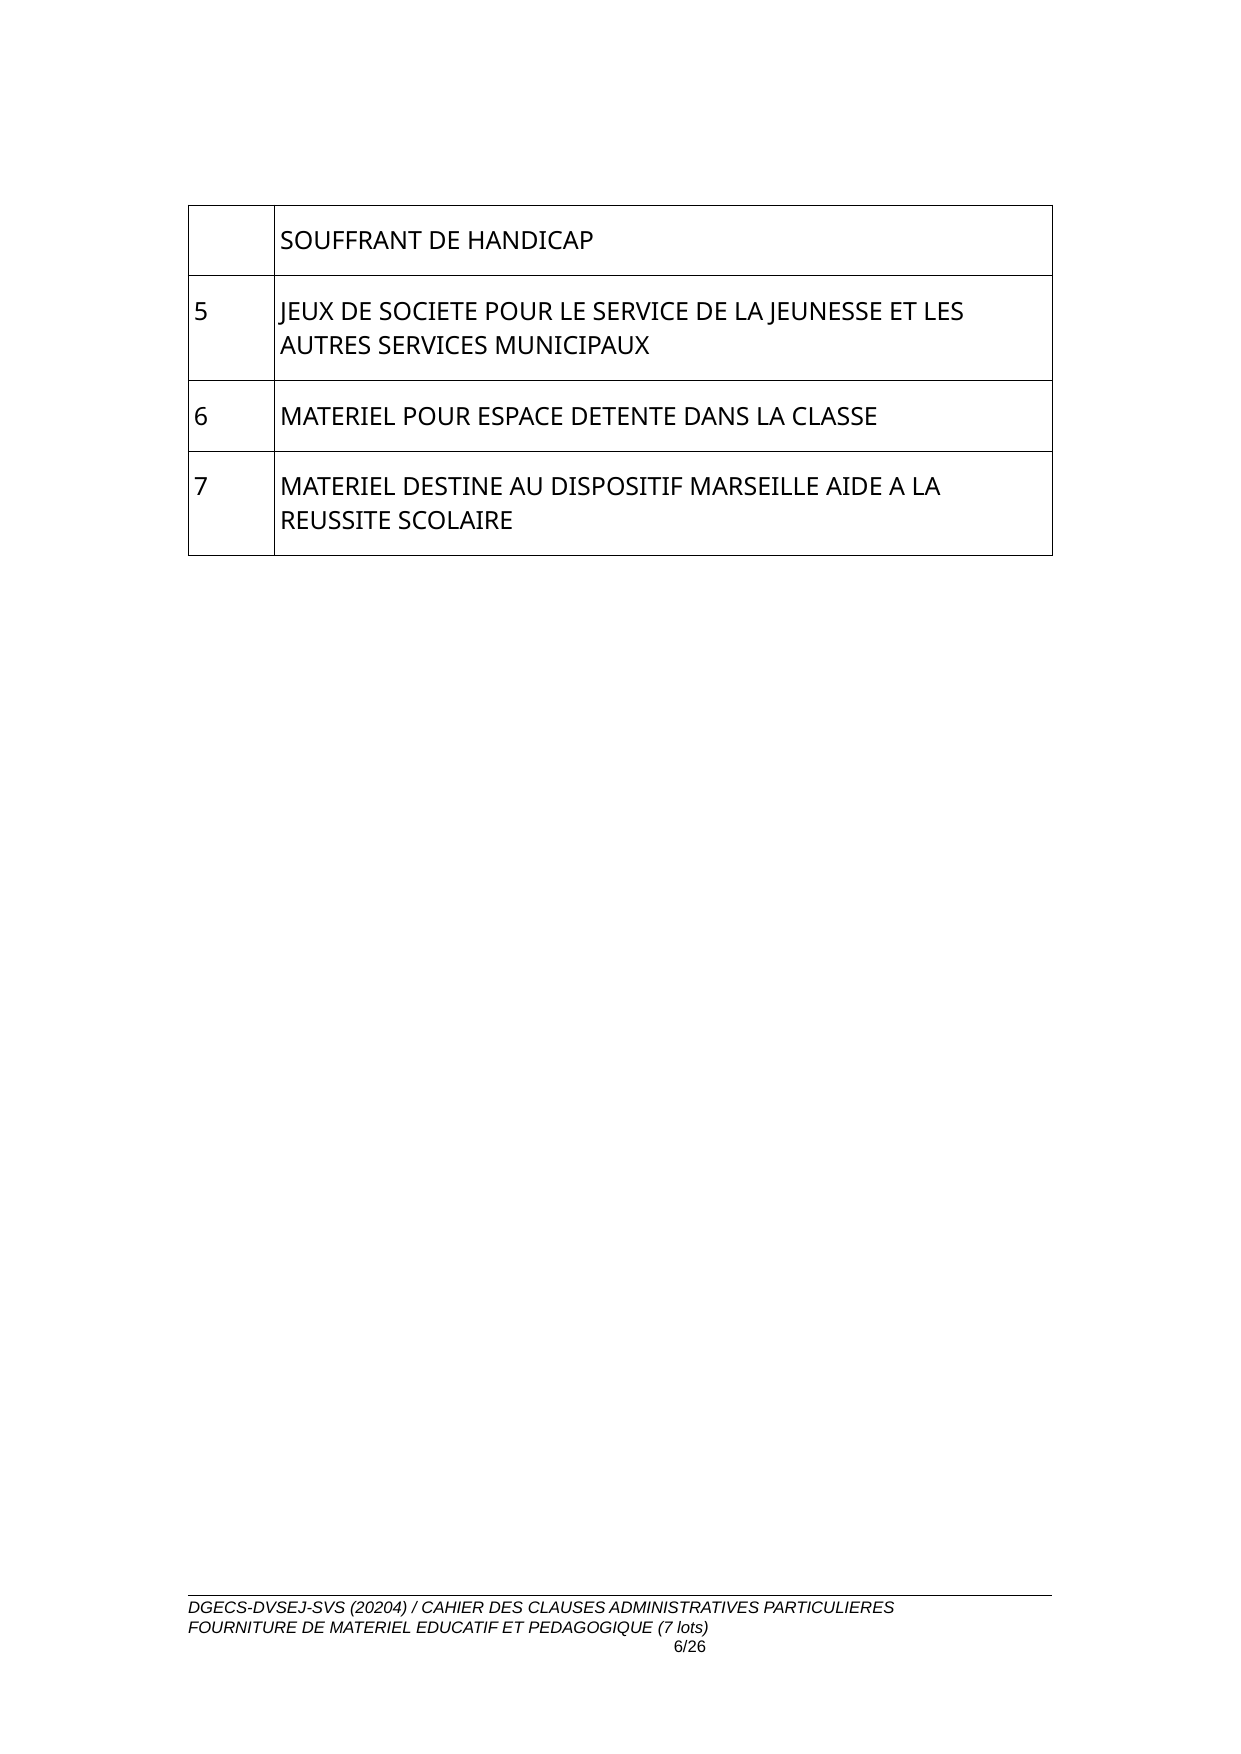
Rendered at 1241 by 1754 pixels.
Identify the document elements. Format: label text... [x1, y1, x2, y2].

table_cell MATERIEL POUR ESPACE DETENTE DANS LA CLASSE [275, 381, 1052, 451]
table_cell 5 [189, 276, 274, 380]
table_cell MATERIEL DESTINE AU DISPOSITIF MARSEILLE AIDE A LA REUSSITE SCOLAIRE [275, 452, 1052, 555]
table_cell [189, 206, 274, 275]
table_cell SOUFFRANT DE HANDICAP [275, 206, 1052, 275]
table_cell 7 [189, 452, 274, 555]
table_cell JEUX DE SOCIETE POUR LE SERVICE DE LA JEUNESSE ET LES AUTRES SERVICES MUNICIPAUX [275, 276, 1052, 380]
table_cell 6 [189, 381, 274, 451]
